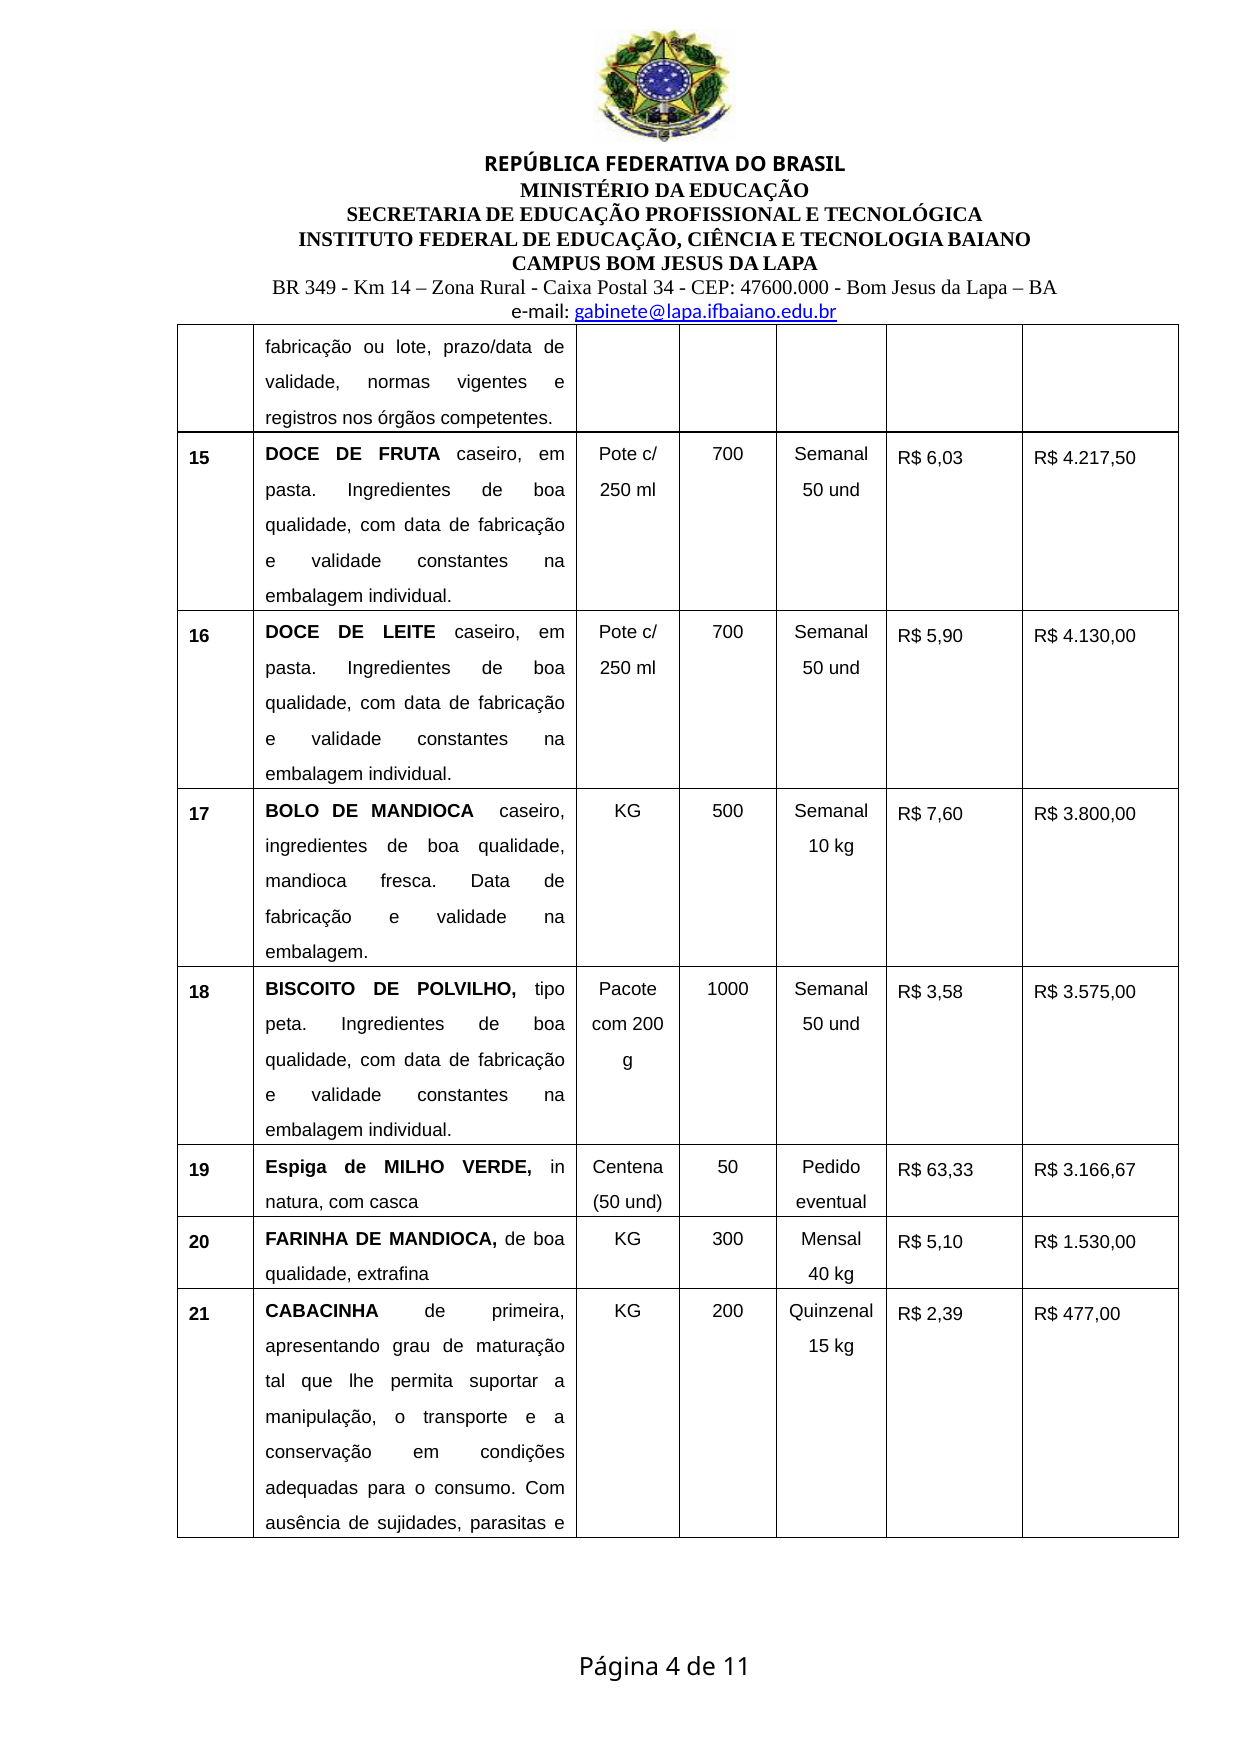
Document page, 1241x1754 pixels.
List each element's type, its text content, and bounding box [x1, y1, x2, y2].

table_cell 200 [680, 1289, 776, 1537]
table_cell 1000 [680, 967, 776, 1144]
table_cell Semanal 50 und [777, 433, 886, 609]
table_cell R$ 2,39 [887, 1289, 1022, 1537]
table_cell Centena (50 und) [577, 1145, 679, 1216]
table_cell FARINHA DE MANDIOCA, de boa qualidade, extrafina [254, 1217, 576, 1288]
table_cell R$ 6,03 [887, 433, 1022, 609]
table_cell Pacote com 200 g [577, 967, 679, 1144]
table_cell Semanal 50 und [777, 967, 886, 1144]
table_cell KG [577, 1217, 679, 1288]
table_cell 21 [178, 1289, 253, 1537]
table_cell R$ 3.166,67 [1023, 1145, 1178, 1216]
picture [594, 29, 736, 143]
table_cell Espiga de MILHO VERDE, in natura, com casca [254, 1145, 576, 1216]
table_cell 300 [680, 1217, 776, 1288]
table_cell BISCOITO DE POLVILHO, tipo peta. Ingredientes de boa qualidade, com data de fabricação e validade constantes na embalagem individual. [254, 967, 576, 1144]
table_cell R$ 4.217,50 [1023, 433, 1178, 609]
table_cell [777, 325, 886, 431]
table_cell 50 [680, 1145, 776, 1216]
table_cell 700 [680, 611, 776, 788]
table_cell [680, 325, 776, 431]
table_cell Quinzenal 15 kg [777, 1289, 886, 1537]
table_cell R$ 4.130,00 [1023, 611, 1178, 788]
table_cell Mensal 40 kg [777, 1217, 886, 1288]
table_cell 17 [178, 789, 253, 966]
table_cell Semanal 50 und [777, 611, 886, 788]
table_cell R$ 5,10 [887, 1217, 1022, 1288]
table_cell fabricação ou lote, prazo/data de validade, normas vigentes e registros nos órgãos competentes. [254, 325, 576, 431]
table_cell Pote c/ 250 ml [577, 433, 679, 609]
table_cell R$ 5,90 [887, 611, 1022, 788]
table_cell R$ 3,58 [887, 967, 1022, 1144]
table_cell 20 [178, 1217, 253, 1288]
table_cell R$ 3.800,00 [1023, 789, 1178, 966]
table_cell Semanal 10 kg [777, 789, 886, 966]
table_cell DOCE DE FRUTA caseiro, em pasta. Ingredientes de boa qualidade, com data de fabricação e validade constantes na embalagem individual. [254, 433, 576, 609]
table_cell [577, 325, 679, 431]
table_cell 16 [178, 611, 253, 788]
table_cell Pote c/ 250 ml [577, 611, 679, 788]
table_cell [178, 325, 253, 431]
table_cell CABACINHA de primeira, apresentando grau de maturação tal que lhe permita suportar a manipulação, o transporte e a conservação em condições adequadas para o consumo. Com ausência de sujidades, parasitas e [254, 1289, 576, 1537]
table_cell 500 [680, 789, 776, 966]
table_cell BOLO DE MANDIOCA caseiro, ingredientes de boa qualidade, mandioca fresca. Data de fabricação e validade na embalagem. [254, 789, 576, 966]
table_cell R$ 1.530,00 [1023, 1217, 1178, 1288]
table_cell R$ 7,60 [887, 789, 1022, 966]
table_cell R$ 477,00 [1023, 1289, 1178, 1537]
table_cell [887, 325, 1022, 431]
table_cell 19 [178, 1145, 253, 1216]
table_cell R$ 3.575,00 [1023, 967, 1178, 1144]
table_cell KG [577, 789, 679, 966]
table_cell R$ 63,33 [887, 1145, 1022, 1216]
table_cell [1023, 325, 1178, 431]
table_cell 700 [680, 433, 776, 609]
table_cell KG [577, 1289, 679, 1537]
table_cell 15 [178, 433, 253, 609]
table_cell Pedido eventual [777, 1145, 886, 1216]
table_cell 18 [178, 967, 253, 1144]
table_cell DOCE DE LEITE caseiro, em pasta. Ingredientes de boa qualidade, com data de fabricação e validade constantes na embalagem individual. [254, 611, 576, 788]
